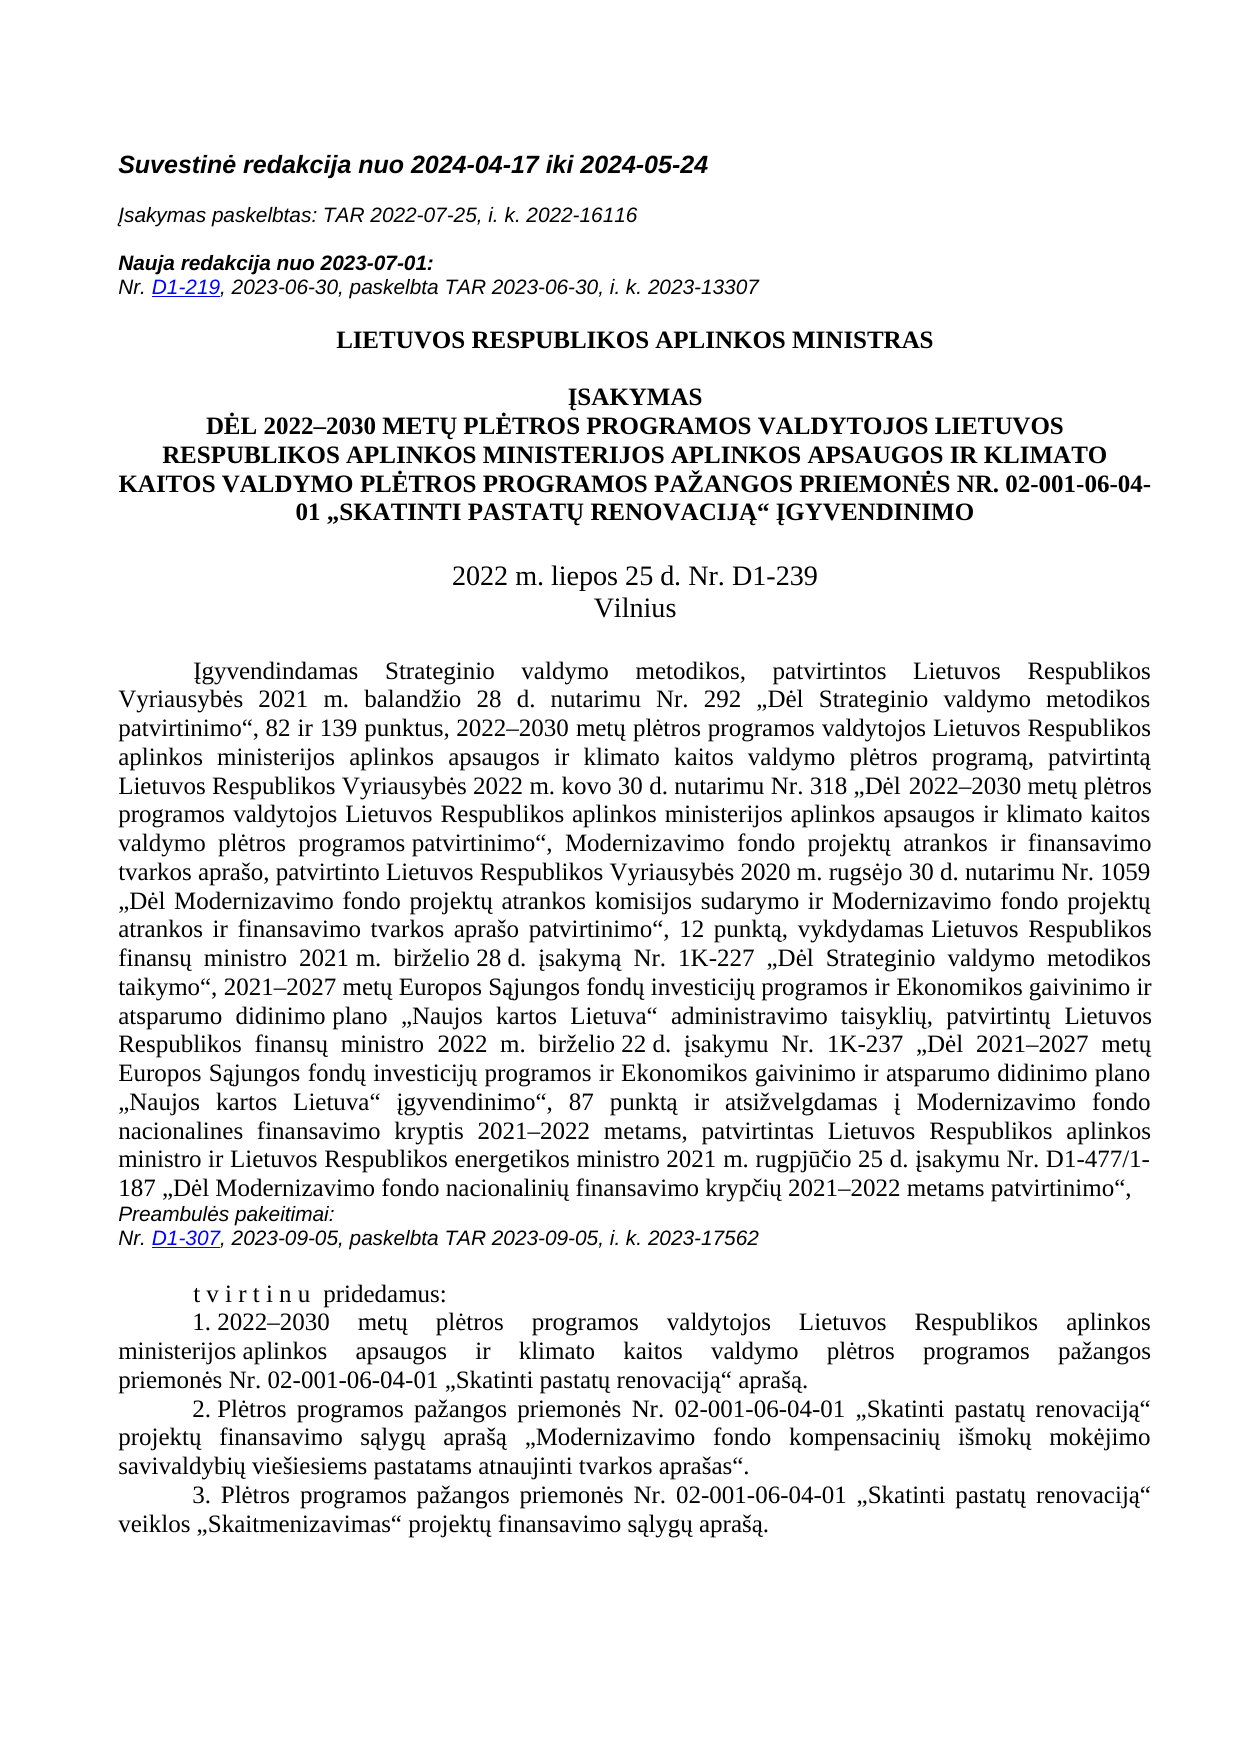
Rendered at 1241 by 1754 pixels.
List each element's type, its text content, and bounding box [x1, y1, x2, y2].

text 2022 m. liepos 25 d. Nr. D1-239 [118, 558, 1152, 591]
text tvirtinu pridedamus: [118, 1279, 1152, 1307]
text Nauja redakcija nuo 2023-07-01: [118, 251, 1152, 274]
text Įgyvendindamas Strateginio valdymo metodikos, patvirtintos Lietuvos Respublikos Vyriausybės 2021 m. balandžio 28 d. nutarimu Nr. 292 „Dėl Strateginio valdymo metodikos patvirtinimo“, 82 ir 139 punktus, 2022–2030 metų plėtros programos valdytojos Lietuvos Respublikos aplinkos ministerijos aplinkos apsaugos ir klimato kaitos valdymo plėtros programą, patvirtintą Lietuvos Respublikos Vyriausybės 2022 m. kovo 30 d. nutarimu Nr. 318 „Dėl 2022–2030 metų plėtros programos valdytojos Lietuvos Respublikos aplinkos ministerijos aplinkos apsaugos ir klimato kaitos valdymo plėtros programos patvirtinimo“, Modernizavimo fondo projektų atrankos ir finansavimo tvarkos aprašo, patvirtinto Lietuvos Respublikos Vyriausybės 2020 m. rugsėjo 30 d. nutarimu Nr. 1059 „Dėl Modernizavimo fondo projektų atrankos komisijos sudarymo ir Modernizavimo fondo projektų atrankos ir finansavimo tvarkos aprašo patvirtinimo“, 12 punktą, vykdydamas Lietuvos Respublikos finansų ministro 2021 m. birželio 28 d. įsakymą Nr. 1K-227 „Dėl Strateginio valdymo metodikos taikymo“, 2021–2027 metų Europos Sąjungos fondų investicijų programos ir Ekonomikos gaivinimo ir atsparumo didinimo plano „Naujos kartos Lietuva“ administravimo taisyklių, patvirtintų Lietuvos Respublikos finansų ministro 2022 m. birželio 22 d. įsakymu Nr. 1K-237 „Dėl 2021–2027 metų Europos Sąjungos fondų investicijų programos ir Ekonomikos gaivinimo ir atsparumo didinimo plano „Naujos kartos Lietuva“ įgyvendinimo“, 87 punktą ir atsižvelgdamas į Modernizavimo fondo nacionalines finansavimo kryptis 2021–2022 metams, patvirtintas Lietuvos Respublikos aplinkos ministro ir Lietuvos Respublikos energetikos ministro 2021 m. rugpjūčio 25 d. įsakymu Nr. D1-477/1-187 „Dėl Modernizavimo fondo nacionalinių finansavimo krypčių 2021–2022 metams patvirtinimo“, [118, 656, 1152, 1202]
text Įsakymas paskelbtas: TAR 2022-07-25, i. k. 2022-16116 [118, 203, 1152, 227]
text 1. 2022–2030 metų plėtros programos valdytojos Lietuvos Respublikos aplinkos ministerijos aplinkos apsaugos ir klimato kaitos valdymo plėtros programos pažangos priemonės Nr. 02-001-06-04-01 „Skatinti pastatų renovaciją“ aprašą. [118, 1307, 1152, 1394]
text Vilnius [118, 591, 1152, 623]
text DĖL 2022–2030 METŲ PLĖTROS PROGRAMOS VALDYTOJOS LIETUVOS RESPUBLIKOS APLINKOS MINISTERIJOS APLINKOS APSAUGOS IR KLIMATO KAITOS VALDYMO PLĖTROS PROGRAMOS PAŽANGOS PRIEMONĖS NR. 02-001-06-04-01 „SKATINTI PASTATŲ RENOVACIJĄ“ ĮGYVENDINIMO [118, 411, 1152, 526]
text Preambulės pakeitimai: [118, 1202, 1152, 1226]
text 3. Plėtros programos pažangos priemonės Nr. 02-001-06-04-01 „Skatinti pastatų renovaciją“ veiklos „Skaitmenizavimas“ projektų finansavimo sąlygų aprašą. [118, 1480, 1152, 1537]
text 2. Plėtros programos pažangos priemonės Nr. 02-001-06-04-01 „Skatinti pastatų renovaciją“ projektų finansavimo sąlygų aprašą „Modernizavimo fondo kompensacinių išmokų mokėjimo savivaldybių viešiesiems pastatams atnaujinti tvarkos aprašas“. [118, 1394, 1152, 1480]
text Nr. D1-307, 2023-09-05, paskelbta TAR 2023-09-05, i. k. 2023-17562 [118, 1226, 1152, 1250]
text Suvestinė redakcija nuo 2024-04-17 iki 2024-05-24 [118, 150, 1152, 179]
text LIETUVOS RESPUBLIKOS APLINKOS MINISTRAS [118, 325, 1152, 354]
text Nr. D1-219, 2023-06-30, paskelbta TAR 2023-06-30, i. k. 2023-13307 [118, 274, 1152, 298]
text ĮSAKYMAS [118, 382, 1152, 411]
